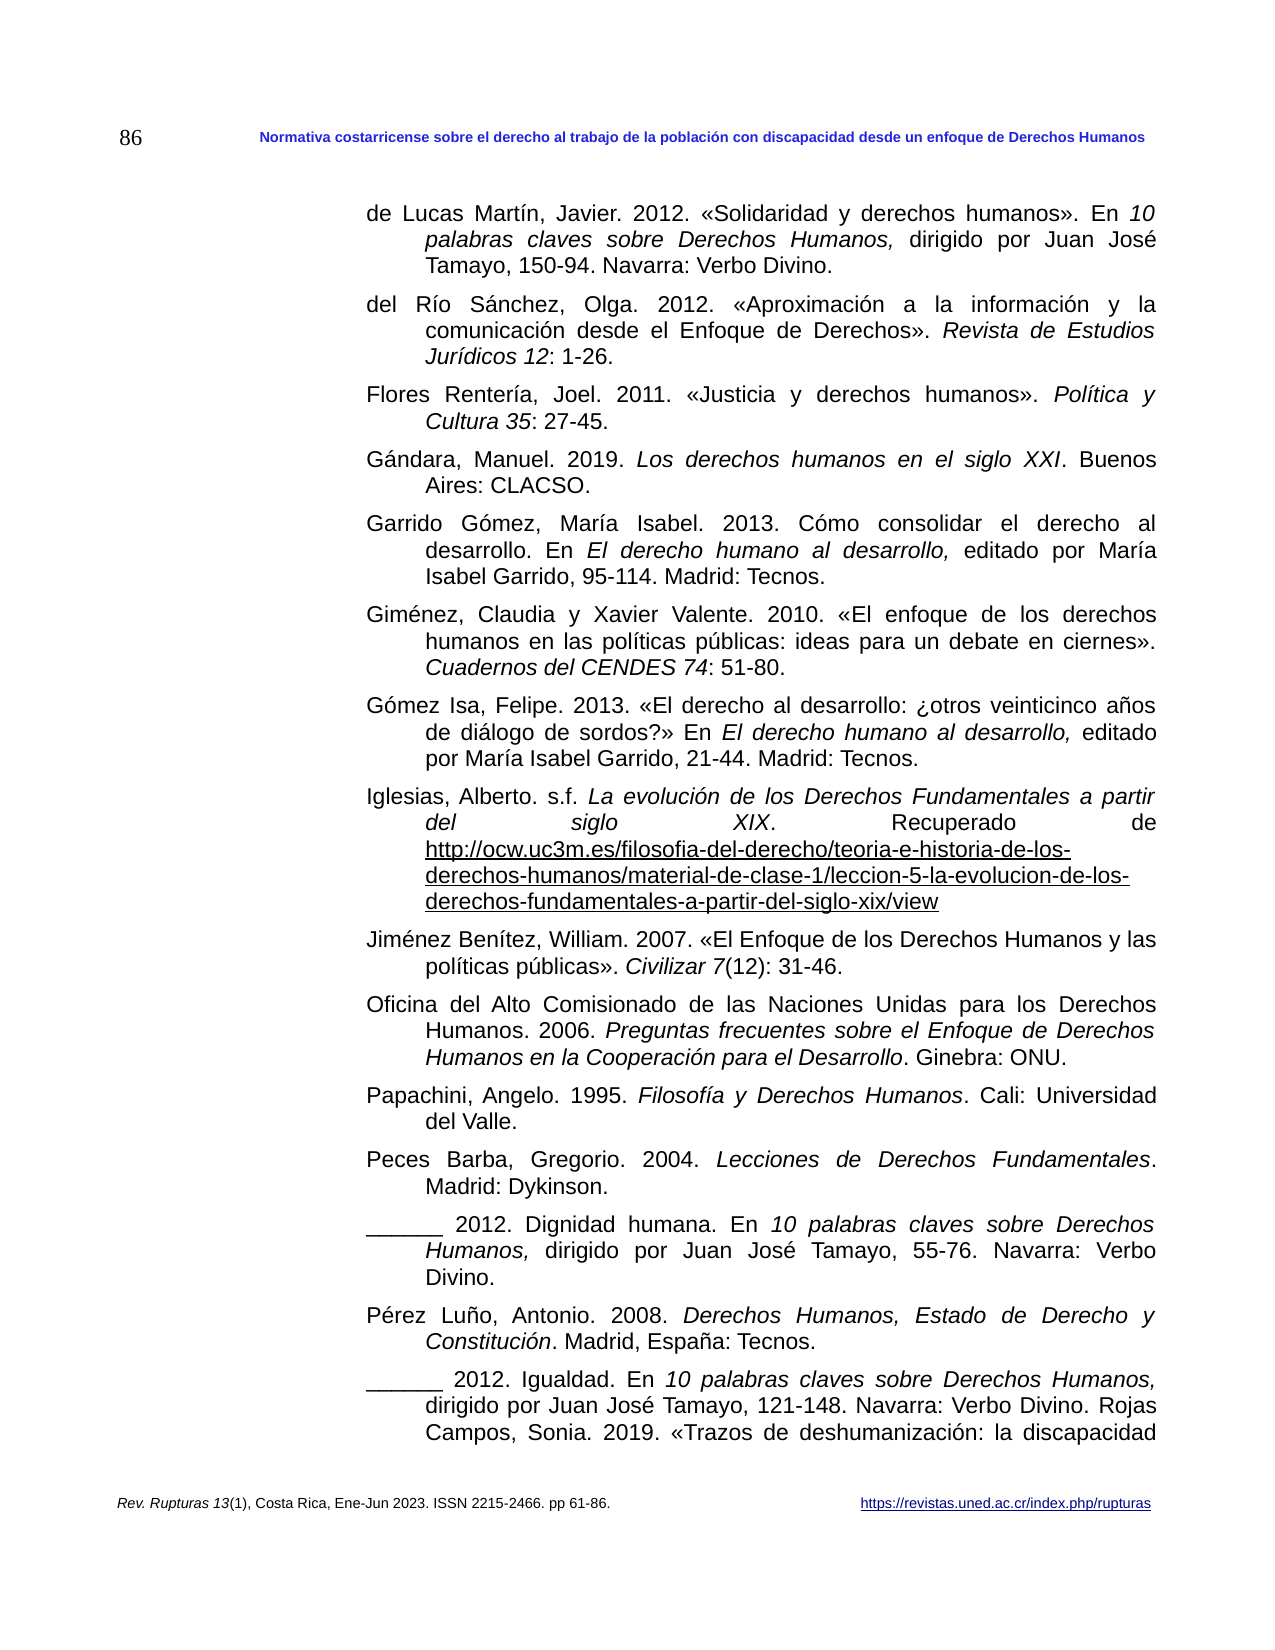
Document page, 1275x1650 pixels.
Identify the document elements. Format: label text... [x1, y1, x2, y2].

text ______ 2012. Dignidad humana. En 10 palabras claves sobre Derechos Humanos, dirigido por Juan José Tamayo, 55-76. Navarra: Verbo Divino. [366, 1211, 1157, 1290]
text Peces Barba, Gregorio. 2004. Lecciones de Derechos Fundamentales. Madrid: Dykinson. [366, 1146, 1157, 1199]
text Gándara, Manuel. 2019. Los derechos humanos en el siglo XXI. Buenos Aires: CLACSO. [366, 446, 1157, 499]
text Jiménez Benítez, William. 2007. «El Enfoque de los Derechos Humanos y las políticas públicas». Civilizar 7(12): 31-46. [366, 926, 1157, 979]
text Giménez, Claudia y Xavier Valente. 2010. «El enfoque de los derechos humanos en las políticas públicas: ideas para un debate en ciernes». Cuadernos del CENDES 74: 51-80. [366, 601, 1157, 680]
text del Río Sánchez, Olga. 2012. «Aproximación a la información y la comunicación desde el Enfoque de Derechos». Revista de Estudios Jurídicos 12: 1-26. [366, 291, 1157, 370]
text Papachini, Angelo. 1995. Filosofía y Derechos Humanos. Cali: Universidad del Valle. [366, 1082, 1157, 1134]
text Pérez Luño, Antonio. 2008. Derechos Humanos, Estado de Derecho y Constitución. Madrid, España: Tecnos. [366, 1302, 1157, 1354]
text Flores Rentería, Joel. 2011. «Justicia y derechos humanos». Política y Cultura 35: 27-45. [366, 381, 1157, 434]
text Oficina del Alto Comisionado de las Naciones Unidas para los Derechos Humanos. 2006. Preguntas frecuentes sobre el Enfoque de Derechos Humanos en la Cooperación para el Desarrollo. Ginebra: ONU. [366, 991, 1157, 1070]
text ______ 2012. Igualdad. En 10 palabras claves sobre Derechos Humanos, dirigido por Juan José Tamayo, 121-148. Navarra: Verbo Divino. Rojas Campos, Sonia. 2019. «Trazos de deshumanización: la discapacidad [366, 1366, 1157, 1445]
text Garrido Gómez, María Isabel. 2013. Cómo consolidar el derecho al desarrollo. En El derecho humano al desarrollo, editado por María Isabel Garrido, 95-114. Madrid: Tecnos. [366, 510, 1157, 589]
text Iglesias, Alberto. s.f. La evolución de los Derechos Fundamentales a partir del siglo XIX. Recuperado de http://ocw.uc3m.es/filosofia-del-derecho/teoria-e-historia-de-los-derechos-humanos/material-de-clase-1/leccion-5-la-evolucion-de-los-derechos-fundamentales-a-partir-del-siglo-xix/view [366, 783, 1157, 915]
text Gómez Isa, Felipe. 2013. «El derecho al desarrollo: ¿otros veinticinco años de diálogo de sordos?» En El derecho humano al desarrollo, editado por María Isabel Garrido, 21-44. Madrid: Tecnos. [366, 692, 1157, 771]
text de Lucas Martín, Javier. 2012. «Solidaridad y derechos humanos». En 10 palabras claves sobre Derechos Humanos, dirigido por Juan José Tamayo, 150-94. Navarra: Verbo Divino. [366, 200, 1157, 279]
